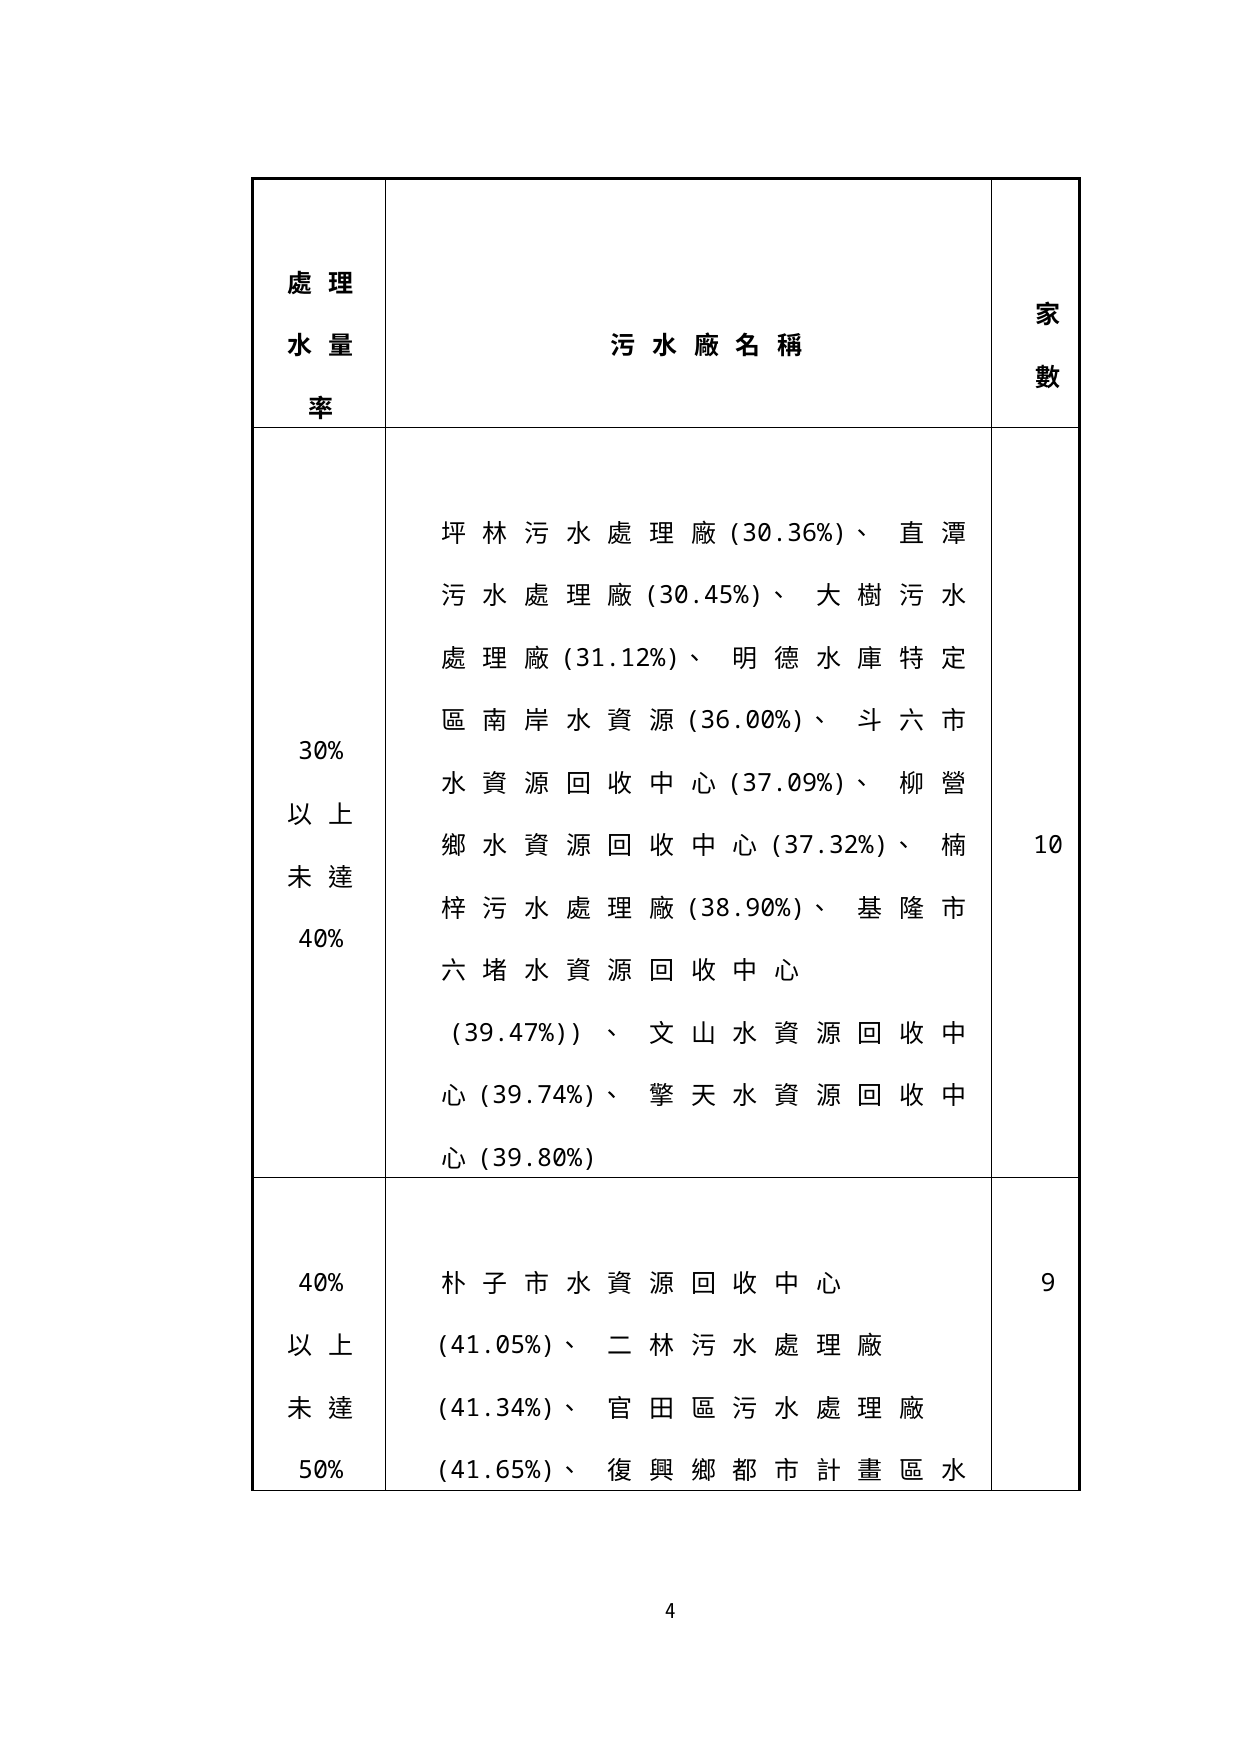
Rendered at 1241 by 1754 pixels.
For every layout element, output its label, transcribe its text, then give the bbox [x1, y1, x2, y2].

table_header 家數 [992, 180, 1078, 427]
table_cell 40%以上未達50% [254, 1178, 385, 1490]
table_header 污水廠名稱 [386, 180, 991, 427]
table_cell 朴子市水資源回收中心(41.05%)、二林污水處理廠(41.34%)、官田區污水處理廠(41.65%)、復興鄉都市計畫區水 [386, 1178, 991, 1490]
table_header 處理 水量率 [254, 180, 385, 427]
table_cell 30%以上未達40% [254, 428, 385, 1177]
table_cell 9 [992, 1178, 1078, 1490]
table_cell 坪林污水處理廠(30.36%)、直潭污水處理廠(30.45%)、大樹污水處理廠(31.12%)、明德水庫特定區南岸水資源(36.00%)、斗六市水資源回收中心(37.09%)、柳營鄉水資源回收中心(37.32%)、楠梓污水處理廠(38.90%)、基隆市六堵水資源回收中心(39.47%))、文山水資源回收中心(39.74%)、擎天水資源回收中心(39.80%) [386, 428, 991, 1177]
table_cell 10 [992, 428, 1078, 1177]
